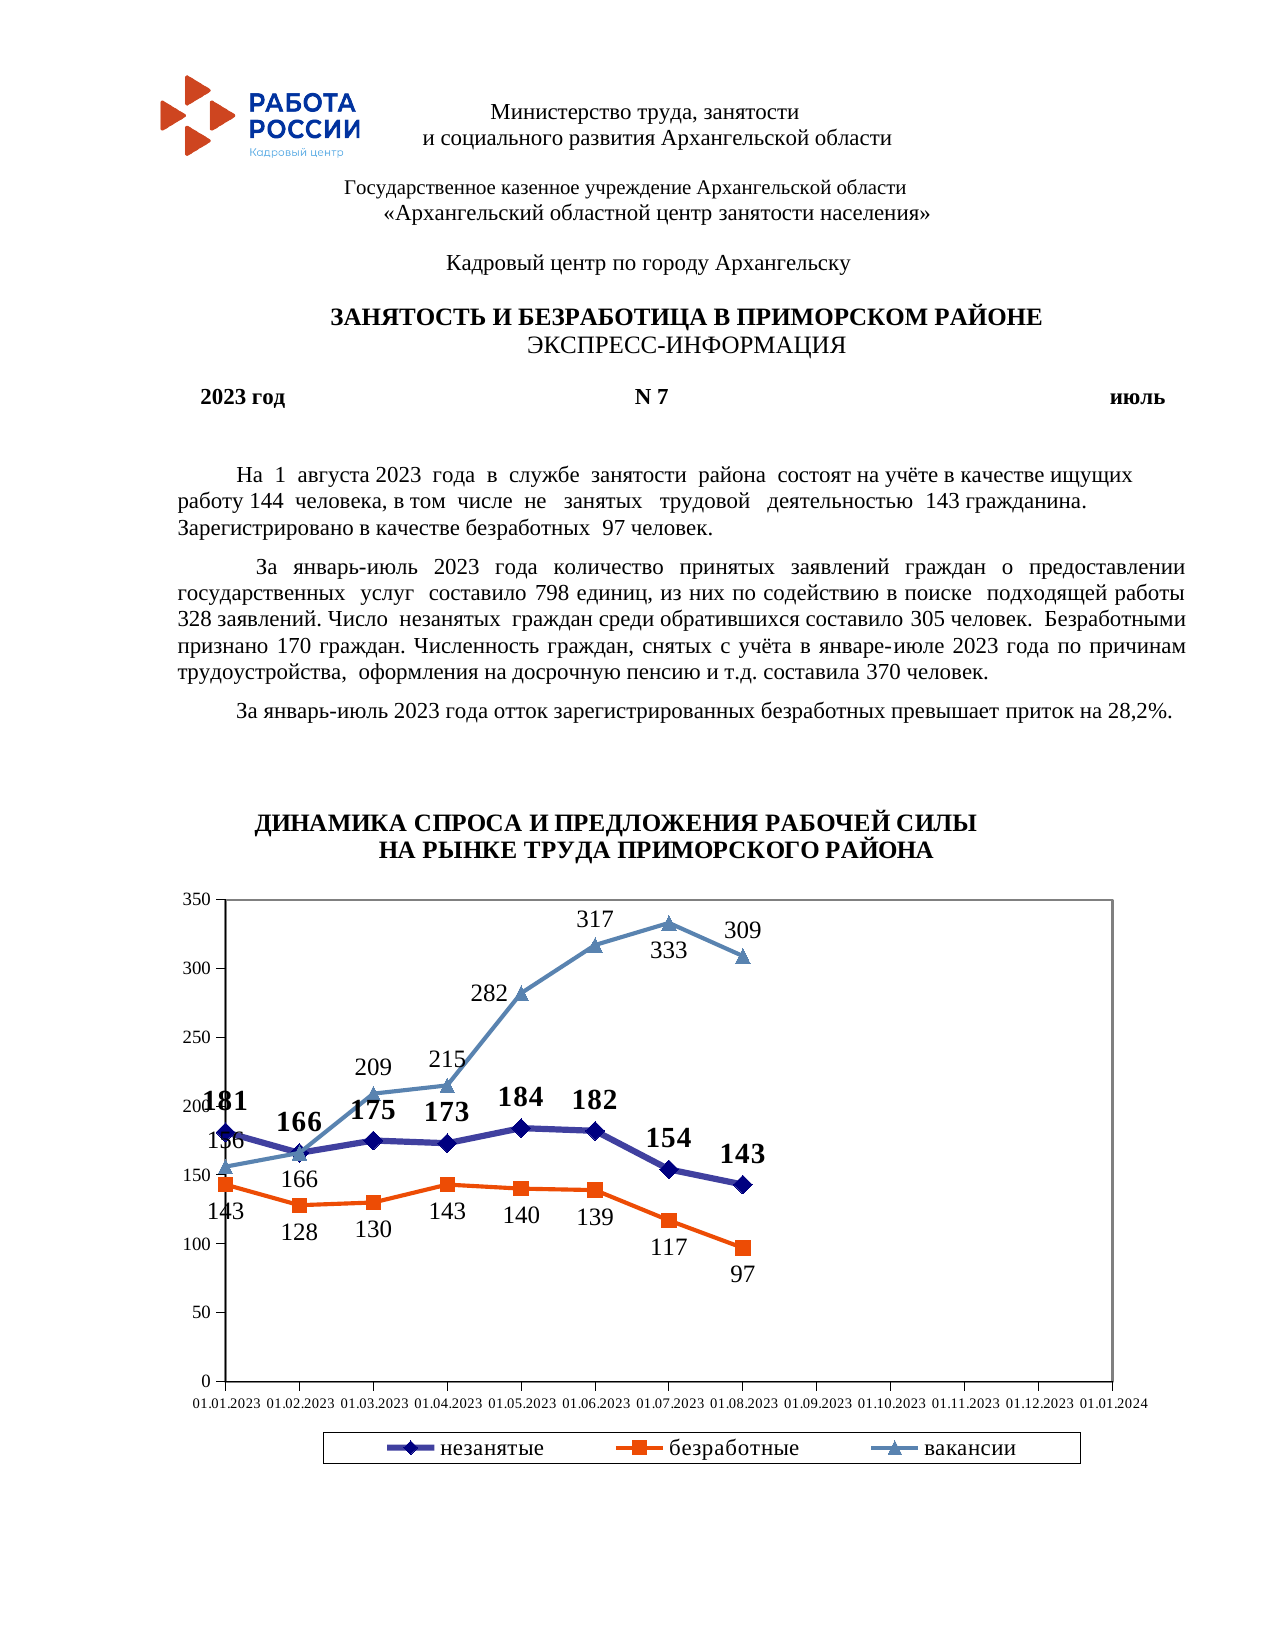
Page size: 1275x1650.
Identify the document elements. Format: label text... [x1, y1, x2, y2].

text На 1 августа 2023 года в службе занятости района состоят на учёте в качестве ищущих работу 144 человека, в том числе не занятых трудовой деятельностью 143 гражданина. Зарегистрировано в качестве безработных 97 человек. [177, 461, 1198, 540]
picture [160, 75, 360, 158]
subtitle ЭКСПРЕСС-ИНФОРМАЦИЯ [177, 331, 1196, 359]
text Кадровый центр по городу Архангельску [177, 249, 1186, 276]
text За январь-июль 2023 года количество принятых заявлений граждан о предоставлении государственных услуг составило 798 единиц, из них по содействию в поиске подходящей работы 328 заявлений. Число незанятых граждан среди обратившихся составило 305 человек. Безработными признано 170 граждан. Численность граждан, снятых с учёта в январе-июле 2023 года по причинам трудоустройства, оформления на досрочную пенсию и т.д. составила 370 человек. [177, 553, 1186, 684]
subtitle «Архангельский областной центр занятости населения» [177, 199, 1179, 225]
text За январь-июль 2023 года отток зарегистрированных безработных превышает приток на 28,2%. [177, 697, 1198, 723]
subtitle ЗАНЯТОСТЬ И БЕЗРАБОТИЦА В ПРИМОРСКОМ РАЙОНЕ [177, 302, 1196, 331]
text Министерство труда, занятости [360, 98, 1186, 124]
text 2023 год N 7 июль [177, 383, 1196, 410]
text Государственное казенное учреждение Архангельской области [177, 175, 1186, 199]
text и социального развития Архангельской области [360, 124, 1186, 151]
